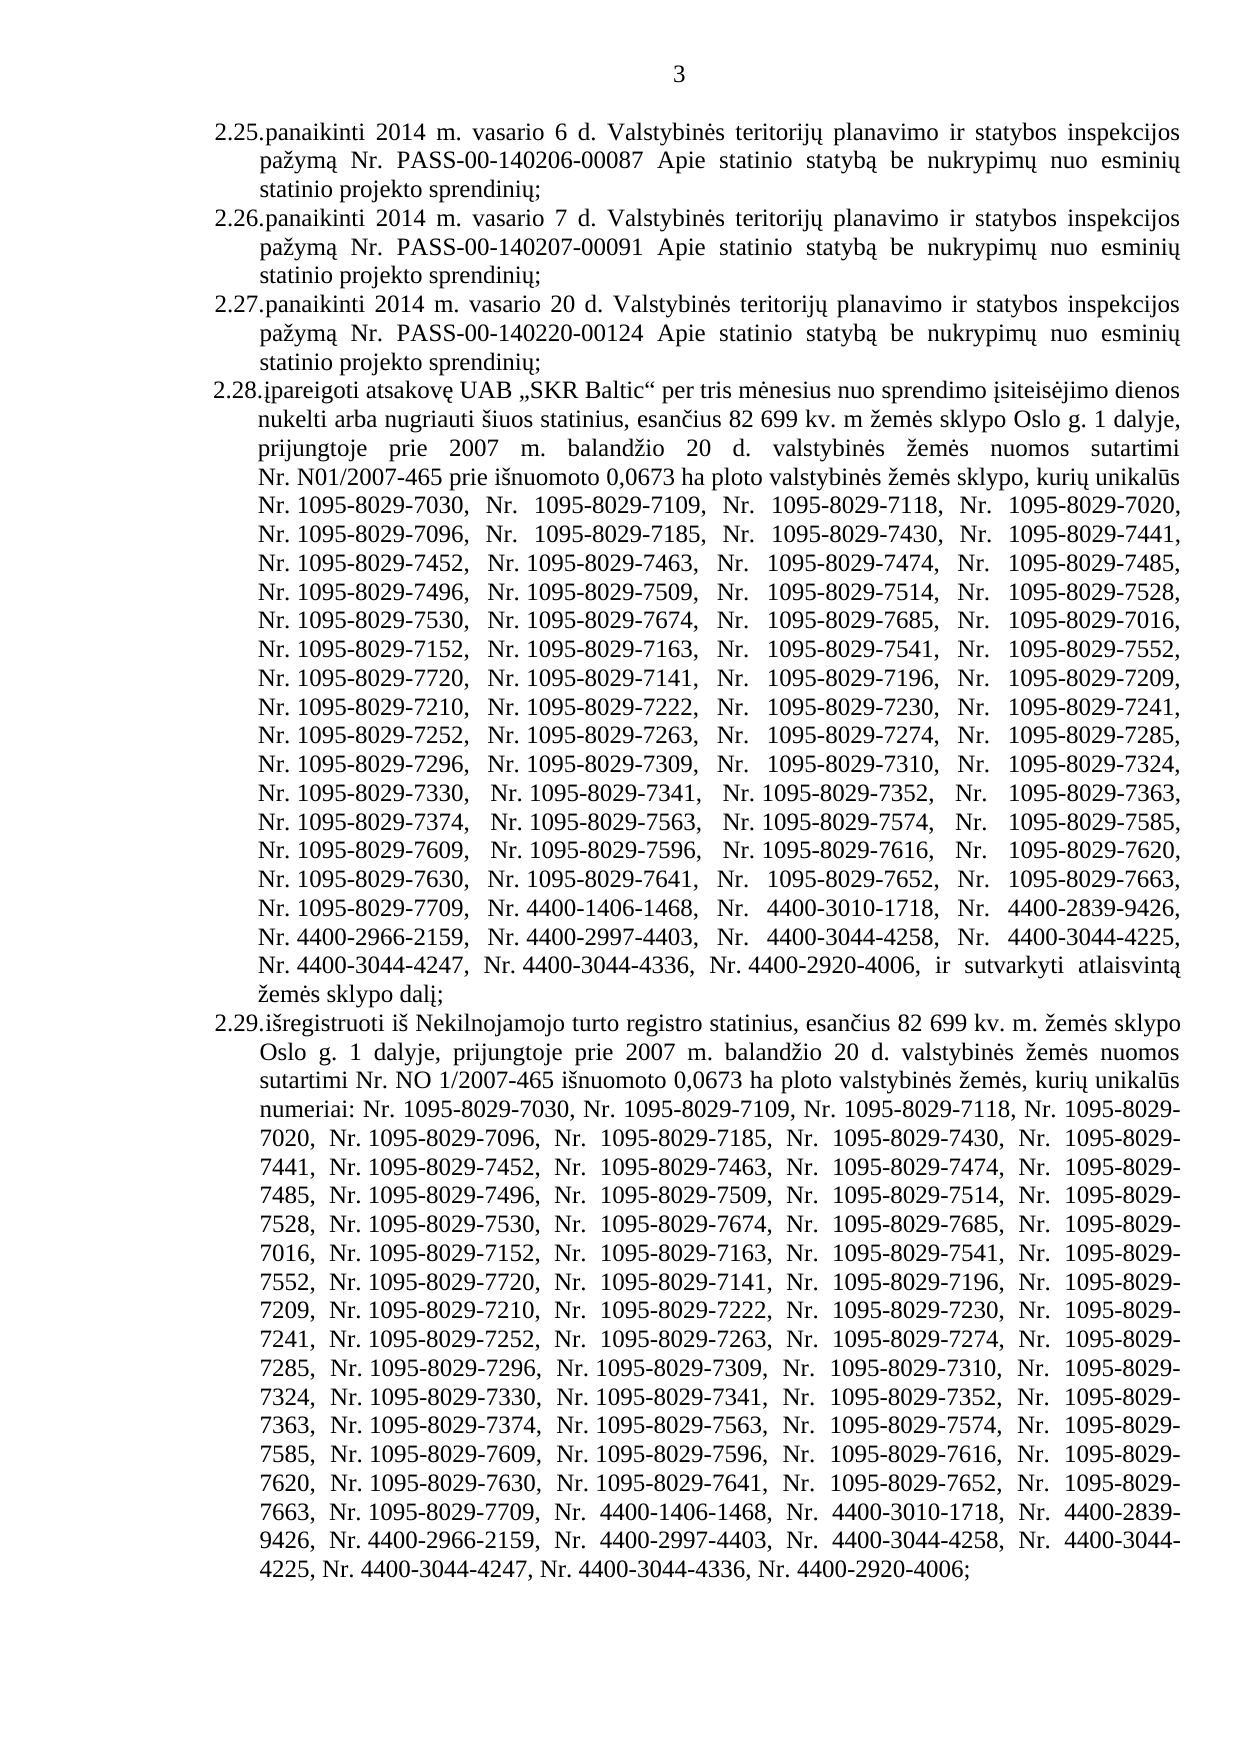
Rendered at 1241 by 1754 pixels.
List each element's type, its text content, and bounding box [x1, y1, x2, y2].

text 2.25. panaikinti 2014 m. vasario 6 d. Valstybinės teritorijų planavimo ir statybos inspekcijos pažymą Nr. PASS-00-140206-00087 Apie statinio statybą be nukrypimų nuo esminių statinio projekto sprendinių; [214, 117, 1181, 203]
text 2.27. panaikinti 2014 m. vasario 20 d. Valstybinės teritorijų planavimo ir statybos inspekcijos pažymą Nr. PASS-00-140220-00124 Apie statinio statybą be nukrypimų nuo esminių statinio projekto sprendinių; [214, 289, 1181, 375]
text 2.28. įpareigoti atsakovę UAB „SKR Baltic“ per tris mėnesius nuo sprendimo įsiteisėjimo dienos nukelti arba nugriauti šiuos statinius, esančius 82 699 kv. m žemės sklypo Oslo g. 1 dalyje, prijungtoje prie 2007 m. balandžio 20 d. valstybinės žemės nuomos sutartimi Nr. N01/2007-465 prie išnuomoto 0,0673 ha ploto valstybinės žemės sklypo, kurių unikalūs Nr. 1095-8029-7030, Nr. 1095-8029-7109, Nr. 1095-8029-7118, Nr. 1095-8029-7020, Nr. 1095-8029-7096, Nr. 1095-8029-7185, Nr. 1095-8029-7430, Nr. 1095-8029-7441, Nr. 1095-8029-7452, Nr. 1095-8029-7463, Nr. 1095-8029-7474, Nr. 1095-8029-7485, Nr. 1095-8029-7496, Nr. 1095-8029-7509, Nr. 1095-8029-7514, Nr. 1095-8029-7528, Nr. 1095-8029-7530, Nr. 1095-8029-7674, Nr. 1095-8029-7685, Nr. 1095-8029-7016, Nr. 1095-8029-7152, Nr. 1095-8029-7163, Nr. 1095-8029-7541, Nr. 1095-8029-7552, Nr. 1095-8029-7720, Nr. 1095-8029-7141, Nr. 1095-8029-7196, Nr. 1095-8029-7209, Nr. 1095-8029-7210, Nr. 1095-8029-7222, Nr. 1095-8029-7230, Nr. 1095-8029-7241, Nr. 1095-8029-7252, Nr. 1095-8029-7263, Nr. 1095-8029-7274, Nr. 1095-8029-7285, Nr. 1095-8029-7296, Nr. 1095-8029-7309, Nr. 1095-8029-7310, Nr. 1095-8029-7324, Nr. 1095-8029-7330, Nr. 1095-8029-7341, Nr. 1095-8029-7352, Nr. 1095-8029-7363, Nr. 1095-8029-7374, Nr. 1095-8029-7563, Nr. 1095-8029-7574, Nr. 1095-8029-7585, Nr. 1095-8029-7609, Nr. 1095-8029-7596, Nr. 1095-8029-7616, Nr. 1095-8029-7620, Nr. 1095-8029-7630, Nr. 1095-8029-7641, Nr. 1095-8029-7652, Nr. 1095-8029-7663, Nr. 1095-8029-7709, Nr. 4400-1406-1468, Nr. 4400-3010-1718, Nr. 4400-2839-9426, Nr. 4400-2966-2159, Nr. 4400-2997-4403, Nr. 4400-3044-4258, Nr. 4400-3044-4225, Nr. 4400-3044-4247, Nr. 4400-3044-4336, Nr. 4400-2920-4006, ir sutvarkyti atlaisvintą žemės sklypo dalį; [213, 375, 1181, 1008]
text 2.29. išregistruoti iš Nekilnojamojo turto registro statinius, esančius 82 699 kv. m. žemės sklypo Oslo g. 1 dalyje, prijungtoje prie 2007 m. balandžio 20 d. valstybinės žemės nuomos sutartimi Nr. NO 1/2007-465 išnuomoto 0,0673 ha ploto valstybinės žemės, kurių unikalūs numeriai: Nr. 1095-8029-7030, Nr. 1095-8029-7109, Nr. 1095-8029-7118, Nr. 1095-8029-7020, Nr. 1095-8029-7096, Nr. 1095-8029-7185, Nr. 1095-8029-7430, Nr. 1095-8029-7441, Nr. 1095-8029-7452, Nr. 1095-8029-7463, Nr. 1095-8029-7474, Nr. 1095-8029-7485, Nr. 1095-8029-7496, Nr. 1095-8029-7509, Nr. 1095-8029-7514, Nr. 1095-8029-7528, Nr. 1095-8029-7530, Nr. 1095-8029-7674, Nr. 1095-8029-7685, Nr. 1095-8029-7016, Nr. 1095-8029-7152, Nr. 1095-8029-7163, Nr. 1095-8029-7541, Nr. 1095-8029-7552, Nr. 1095-8029-7720, Nr. 1095-8029-7141, Nr. 1095-8029-7196, Nr. 1095-8029-7209, Nr. 1095-8029-7210, Nr. 1095-8029-7222, Nr. 1095-8029-7230, Nr. 1095-8029-7241, Nr. 1095-8029-7252, Nr. 1095-8029-7263, Nr. 1095-8029-7274, Nr. 1095-8029-7285, Nr. 1095-8029-7296, Nr. 1095-8029-7309, Nr. 1095-8029-7310, Nr. 1095-8029-7324, Nr. 1095-8029-7330, Nr. 1095-8029-7341, Nr. 1095-8029-7352, Nr. 1095-8029-7363, Nr. 1095-8029-7374, Nr. 1095-8029-7563, Nr. 1095-8029-7574, Nr. 1095-8029-7585, Nr. 1095-8029-7609, Nr. 1095-8029-7596, Nr. 1095-8029-7616, Nr. 1095-8029-7620, Nr. 1095-8029-7630, Nr. 1095-8029-7641, Nr. 1095-8029-7652, Nr. 1095-8029-7663, Nr. 1095-8029-7709, Nr. 4400-1406-1468, Nr. 4400-3010-1718, Nr. 4400-2839-9426, Nr. 4400-2966-2159, Nr. 4400-2997-4403, Nr. 4400-3044-4258, Nr. 4400-3044-4225, Nr. 4400-3044-4247, Nr. 4400-3044-4336, Nr. 4400-2920-4006; [214, 1008, 1181, 1583]
text 2.26. panaikinti 2014 m. vasario 7 d. Valstybinės teritorijų planavimo ir statybos inspekcijos pažymą Nr. PASS-00-140207-00091 Apie statinio statybą be nukrypimų nuo esminių statinio projekto sprendinių; [214, 203, 1181, 289]
